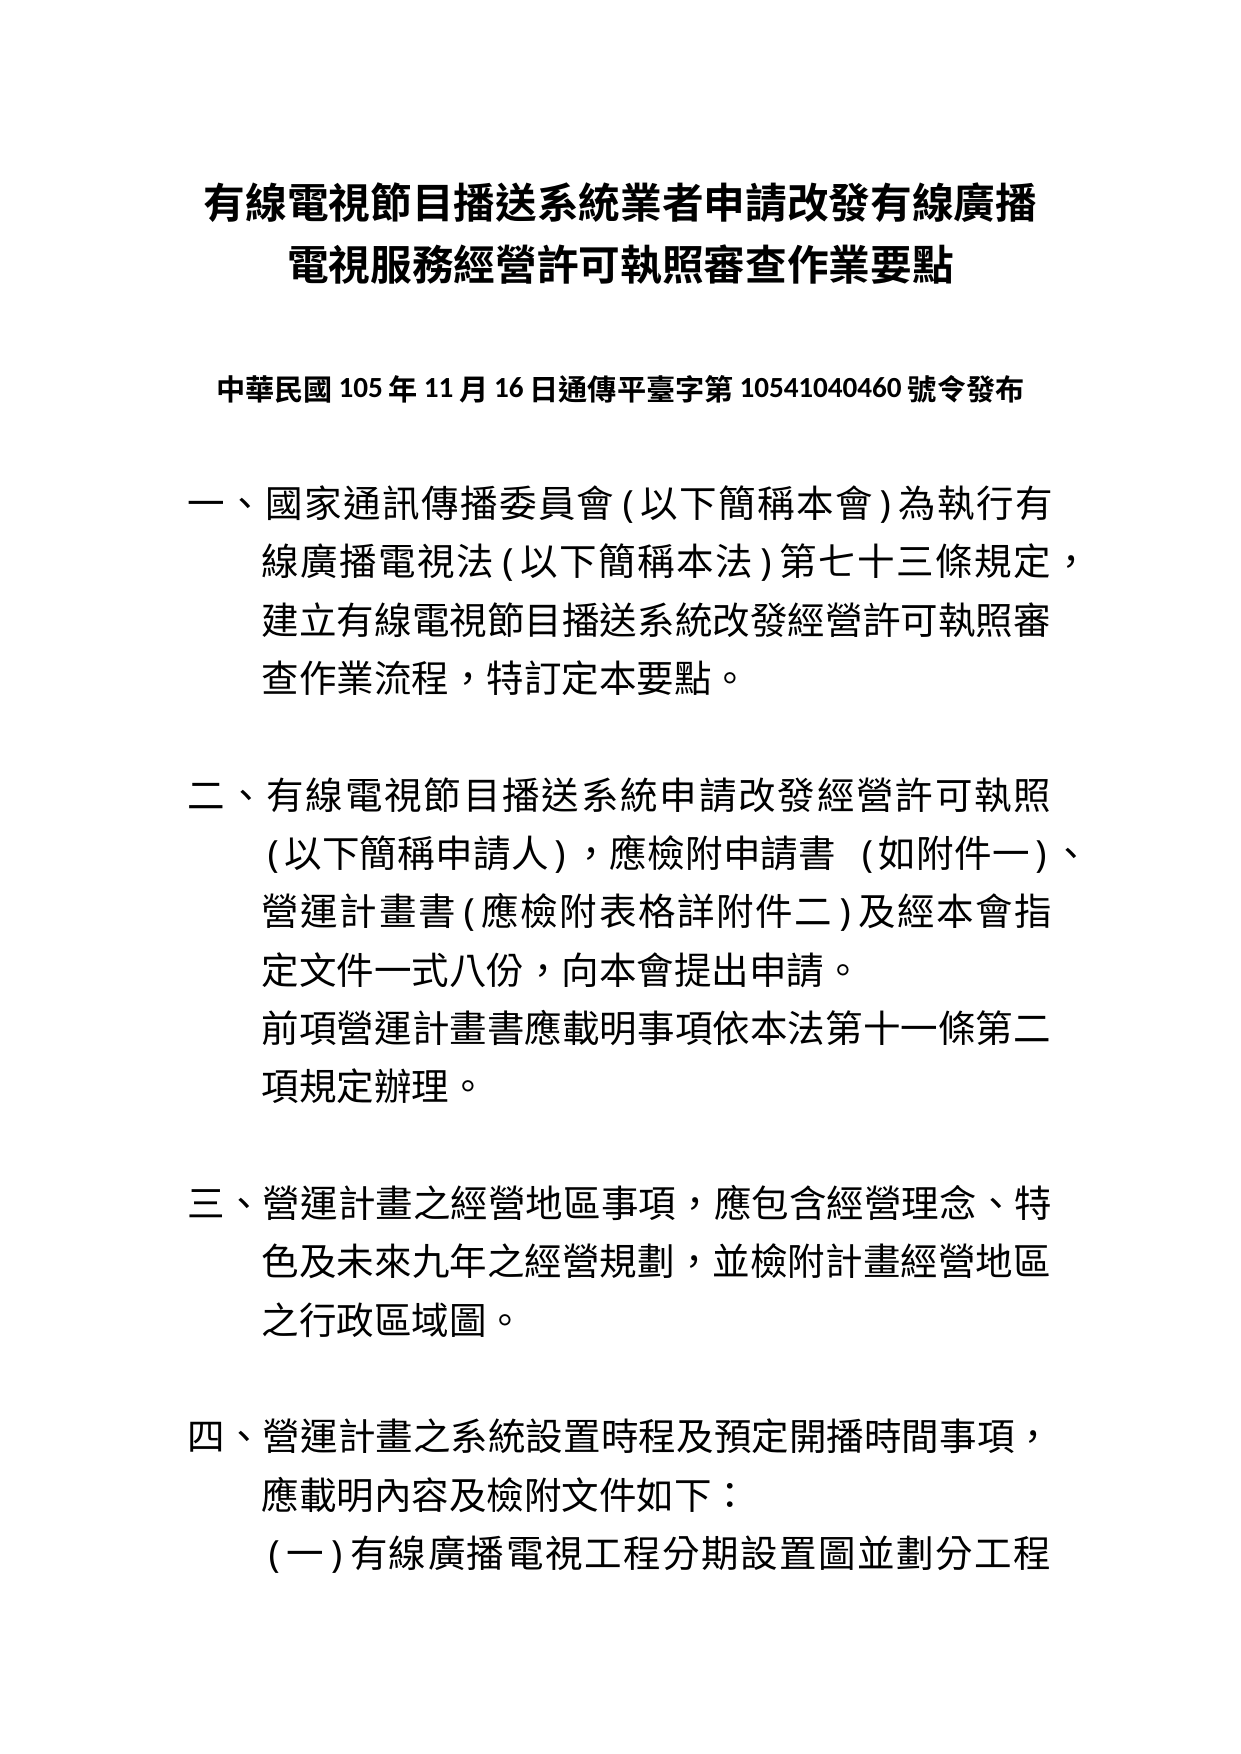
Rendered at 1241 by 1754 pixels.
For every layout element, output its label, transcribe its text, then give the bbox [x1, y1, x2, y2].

text 前項營運計畫書應載明事項依本法第十一條第二項規定辦理。 [187, 996, 1053, 1112]
text 四、營運計畫之系統設置時程及預定開播時間事項，應載明內容及檢附文件如下： [187, 1404, 1053, 1521]
text 二、有線電視節目播送系統申請改發經營許可執照(以下簡稱申請人)，應檢附申請書 (如附件一)、營運計畫書(應檢附表格詳附件二)及經本會指定文件一式八份，向本會提出申請。 [187, 762, 1053, 996]
text 有線電視節目播送系統業者申請改發有線廣播電視服務經營許可執照審查作業要點 [187, 158, 1053, 283]
text 一、國家通訊傳播委員會(以下簡稱本會)為執行有線廣播電視法(以下簡稱本法)第七十三條規定，建立有線電視節目播送系統改發經營許可執照審查作業流程，特訂定本要點。 [187, 471, 1053, 704]
text 三、營運計畫之經營地區事項，應包含經營理念、特色及未來九年之經營規劃，並檢附計畫經營地區之行政區域圖。 [187, 1171, 1053, 1346]
text (一)有線廣播電視工程分期設置圖並劃分工程 [262, 1521, 1053, 1579]
text 中華民國105年11月16日通傳平臺字第10541040460號令發布 [187, 346, 1053, 408]
